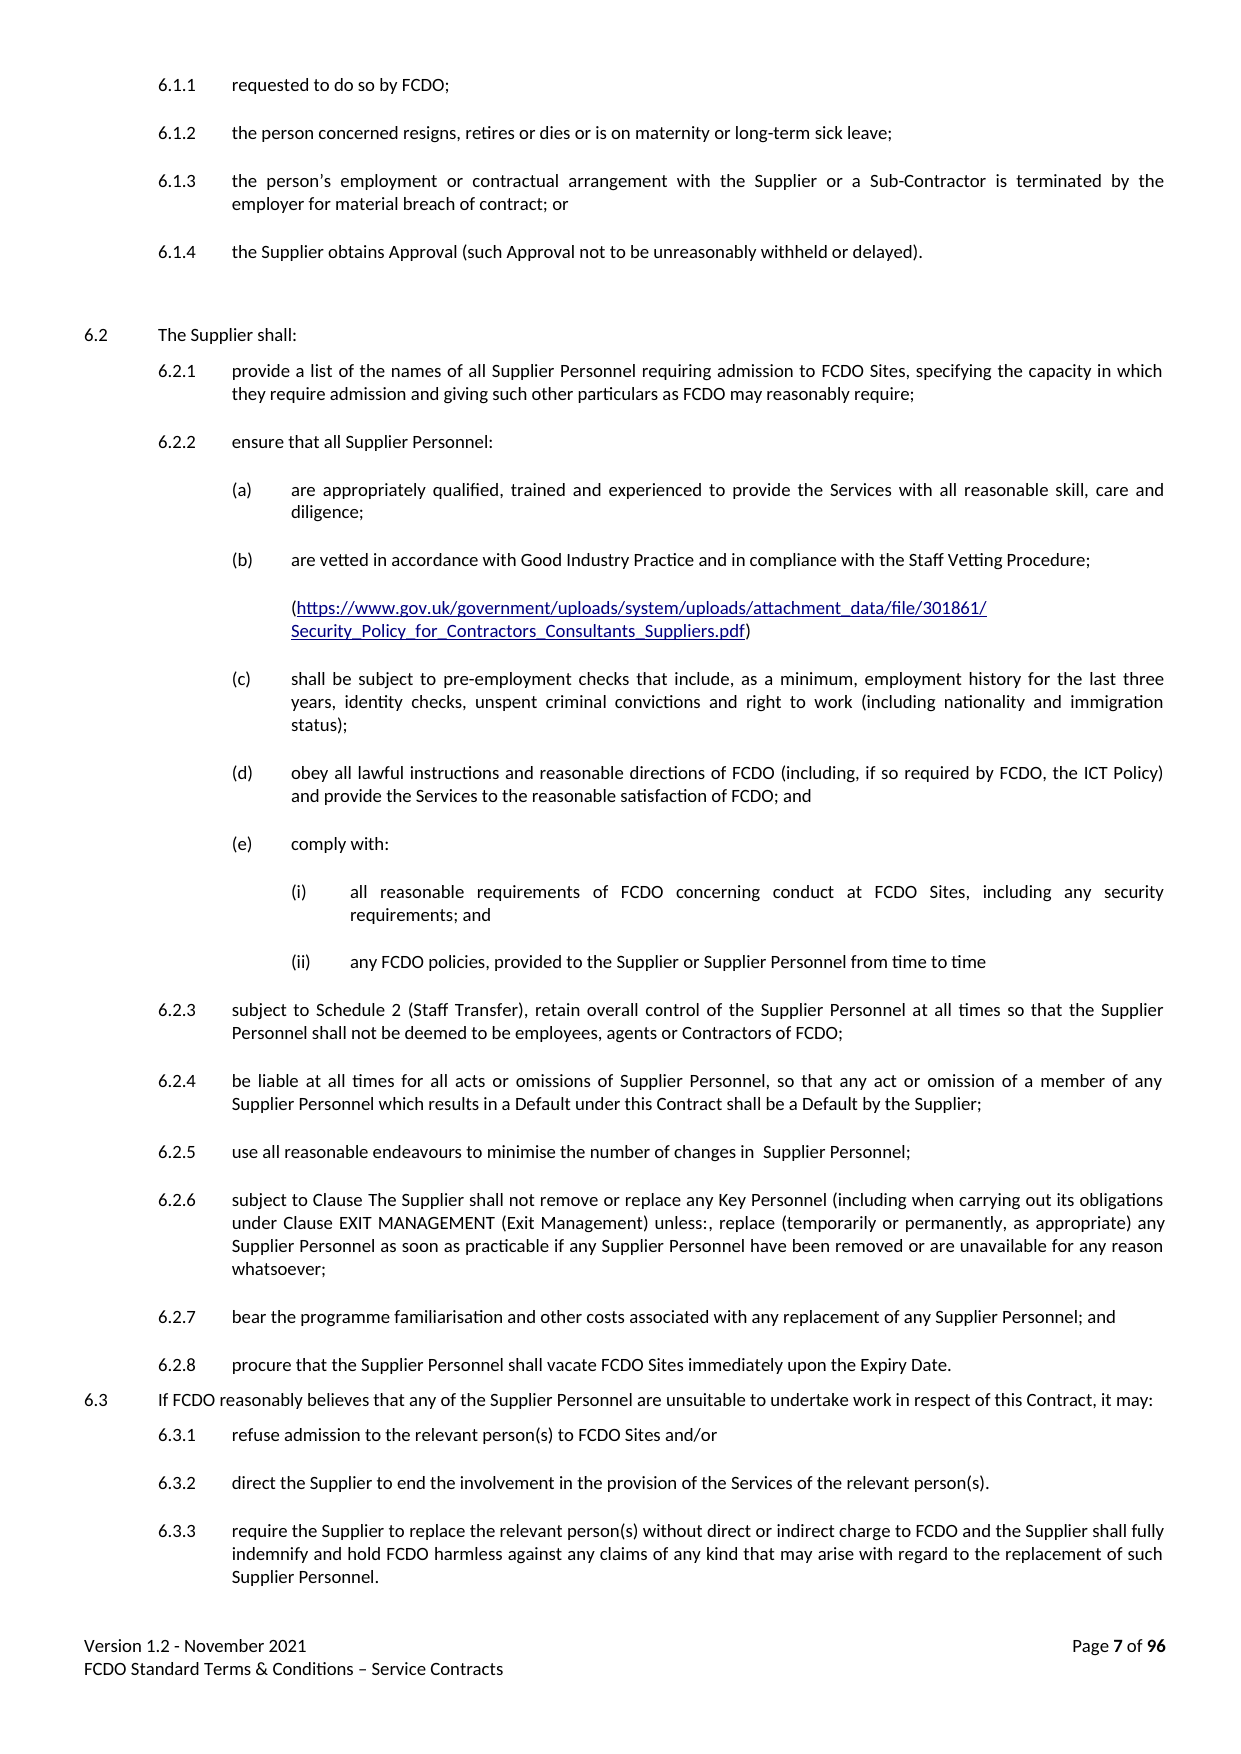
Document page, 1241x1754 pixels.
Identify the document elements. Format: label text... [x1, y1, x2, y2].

list are appropriately qualified, trained and experienced to provide the Services with all reasonable skill, care and diligence; [232, 478, 1166, 523]
list The Supplier shall: [84, 323, 1166, 346]
list all reasonable requirements of FCDO concerning conduct at FCDO Sites, including any security requirements; and [291, 880, 1166, 926]
list procure that the Supplier Personnel shall vacate FCDO Sites immediately upon the Expiry Date. [158, 1353, 1166, 1376]
list the person concerned resigns, retires or dies or is on maternity or long-term sick leave; [158, 121, 1166, 144]
list require the Supplier to replace the relevant person(s) without direct or indirect charge to FCDO and the Supplier shall fully indemnify and hold FCDO harmless against any claims of any kind that may arise with regard to the replacement of such Supplier Personnel. [158, 1519, 1166, 1588]
list the person’s employment or contractual arrangement with the Supplier or a Sub-Contractor is terminated by the employer for material breach of contract; or [158, 169, 1166, 215]
list obey all lawful instructions and reasonable directions of FCDO (including, if so required by FCDO, the ICT Policy) and provide the Services to the reasonable satisfaction of FCDO; and [232, 761, 1166, 807]
list If FCDO reasonably believes that any of the Supplier Personnel are unsuitable to undertake work in respect of this Contract, it may: [84, 1388, 1166, 1411]
list subject to Clause 6.1, replace (temporarily or permanently, as appropriate) any Supplier Personnel as soon as practicable if any Supplier Personnel have been removed or are unavailable for any reason whatsoever; [158, 1188, 1166, 1280]
text (https://www.gov.uk/government/uploads/system/uploads/attachment_data/file/301861/Security_Policy_for_Contractors_Consultants_Suppliers.pdf) [291, 596, 1166, 642]
list ensure that all Supplier Personnel: [158, 430, 1166, 453]
list be liable at all times for all acts or omissions of Supplier Personnel, so that any act or omission of a member of any Supplier Personnel which results in a Default under this Contract shall be a Default by the Supplier; [158, 1069, 1166, 1115]
list direct the Supplier to end the involvement in the provision of the Services of the relevant person(s). [158, 1471, 1166, 1494]
list any FCDO policies, provided to the Supplier or Supplier Personnel from time to time [291, 951, 1166, 973]
list subject to Schedule 2 (Staff Transfer), retain overall control of the Supplier Personnel at all times so that the Supplier Personnel shall not be deemed to be employees, agents or Contractors of FCDO; [158, 998, 1166, 1044]
list refuse admission to the relevant person(s) to FCDO Sites and/or [158, 1423, 1166, 1446]
list requested to do so by FCDO; [158, 73, 1166, 96]
list comply with: [232, 832, 1166, 855]
list the Supplier obtains Approval (such Approval not to be unreasonably withheld or delayed). [158, 240, 1166, 263]
list bear the programme familiarisation and other costs associated with any replacement of any Supplier Personnel; and [158, 1305, 1166, 1328]
list are vetted in accordance with Good Industry Practice and in compliance with the Staff Vetting Procedure; [232, 548, 1166, 571]
list provide a list of the names of all Supplier Personnel requiring admission to FCDO Sites, specifying the capacity in which they require admission and giving such other particulars as FCDO may reasonably require; [158, 359, 1166, 405]
list use all reasonable endeavours to minimise the number of changes in Supplier Personnel; [158, 1140, 1166, 1163]
list shall be subject to pre-employment checks that include, as a minimum, employment history for the last three years, identity checks, unspent criminal convictions and right to work (including nationality and immigration status); [232, 667, 1166, 736]
